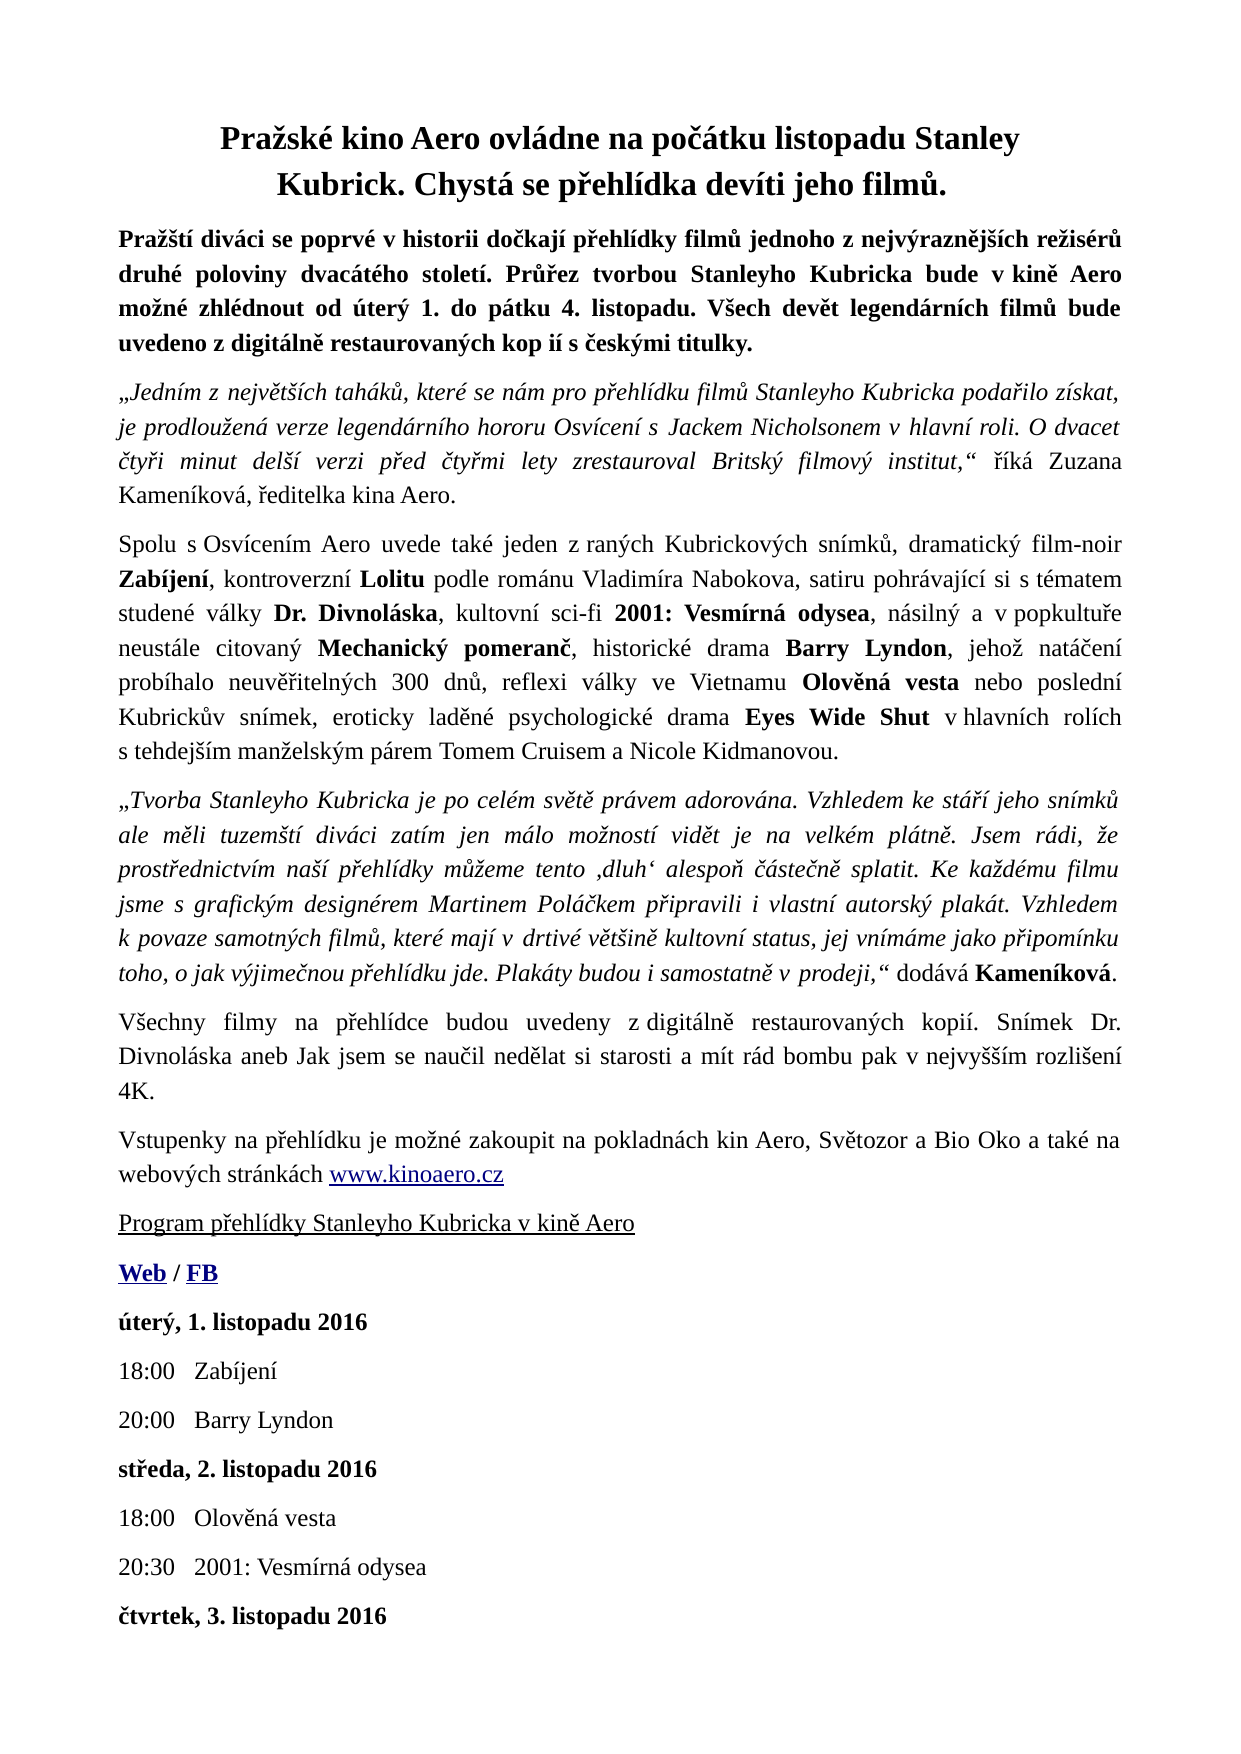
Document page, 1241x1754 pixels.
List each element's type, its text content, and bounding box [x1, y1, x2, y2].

text středa, 2. listopadu 2016 [118, 1454, 1122, 1483]
text 18:00 Zabíjení [118, 1356, 1122, 1384]
text Všechny filmy na přehlídce budou uvedeny z digitálně restaurovaných kopií. Snímek Dr. Divnoláska aneb Jak jsem se naučil nedělat si starosti a mít rád bombu pak v nejvyšším rozlišení 4K. [118, 1007, 1122, 1105]
text 18:00 Olověná vesta [118, 1503, 1122, 1532]
text Pražské kino Aero ovládne na počátku listopadu Stanley Kubrick. Chystá se přehlídka devíti jeho filmů. [118, 118, 1122, 202]
text Vstupenky na přehlídku je možné zakoupit na pokladnách kin Aero, Světozor a Bio Oko a také na webových stránkách www.kinoaero.cz [118, 1125, 1122, 1188]
text „Jedním z největších taháků, které se nám pro přehlídku filmů Stanleyho Kubricka podařilo získat, je prodloužená verze legendárního hororu Osvícení s Jackem Nicholsonem v hlavní roli. O dvacet čtyři minut delší verzi před čtyřmi lety zrestauroval Britský filmový institut,“ říká Zuzana Kameníková, ředitelka kina Aero. [118, 377, 1122, 509]
text Web / FB [118, 1258, 1122, 1286]
text Program přehlídky Stanleyho Kubricka v kině Aero [118, 1208, 1122, 1237]
text Spolu s Osvícením Aero uvede také jeden z raných Kubrickových snímků, dramatický film-noir Zabíjení, kontroverzní Lolitu podle románu Vladimíra Nabokova, satiru pohrávající si s tématem studené války Dr. Divnoláska, kultovní sci-fi 2001: Vesmírná odysea, násilný a v popkultuře neustále citovaný Mechanický pomeranč, historické drama Barry Lyndon, jehož natáčení probíhalo neuvěřitelných 300 dnů, reflexi války ve Vietnamu Olověná vesta nebo poslední Kubrickův snímek, eroticky laděné psychologické drama Eyes Wide Shut v hlavních rolích s tehdejším manželským párem Tomem Cruisem a Nicole Kidmanovou. [118, 529, 1122, 765]
text čtvrtek, 3. listopadu 2016 [118, 1601, 1122, 1630]
text 20:00 Barry Lyndon [118, 1405, 1122, 1433]
text úterý, 1. listopadu 2016 [118, 1307, 1122, 1335]
text „Tvorba Stanleyho Kubricka je po celém světě právem adorována. Vzhledem ke stáří jeho snímků ale měli tuzemští diváci zatím jen málo možností vidět je na velkém plátně. Jsem rádi, že prostřednictvím naší přehlídky můžeme tento ,dluh‘ alespoň částečně splatit. Ke každému filmu jsme s grafickým designérem Martinem Poláčkem připravili i vlastní autorský plakát. Vzhledem k povaze samotných filmů, které mají v drtivé většině kultovní status, jej vnímáme jako připomínku toho, o jak výjimečnou přehlídku jde. Plakáty budou i samostatně v prodeji,“ dodává Kameníková. [118, 786, 1122, 987]
text 20:30 2001: Vesmírná odysea [118, 1552, 1122, 1581]
text Pražští diváci se poprvé v historii dočkají přehlídky filmů jednoho z nejvýraznějších režisérů druhé poloviny dvacátého století. Průřez tvorbou Stanleyho Kubricka bude v kině Aero možné zhlédnout od úterý 1. do pátku 4. listopadu. Všech devět legendárních filmů bude uvedeno z digitálně restaurovaných kop ií s českými titulky. [118, 224, 1122, 357]
